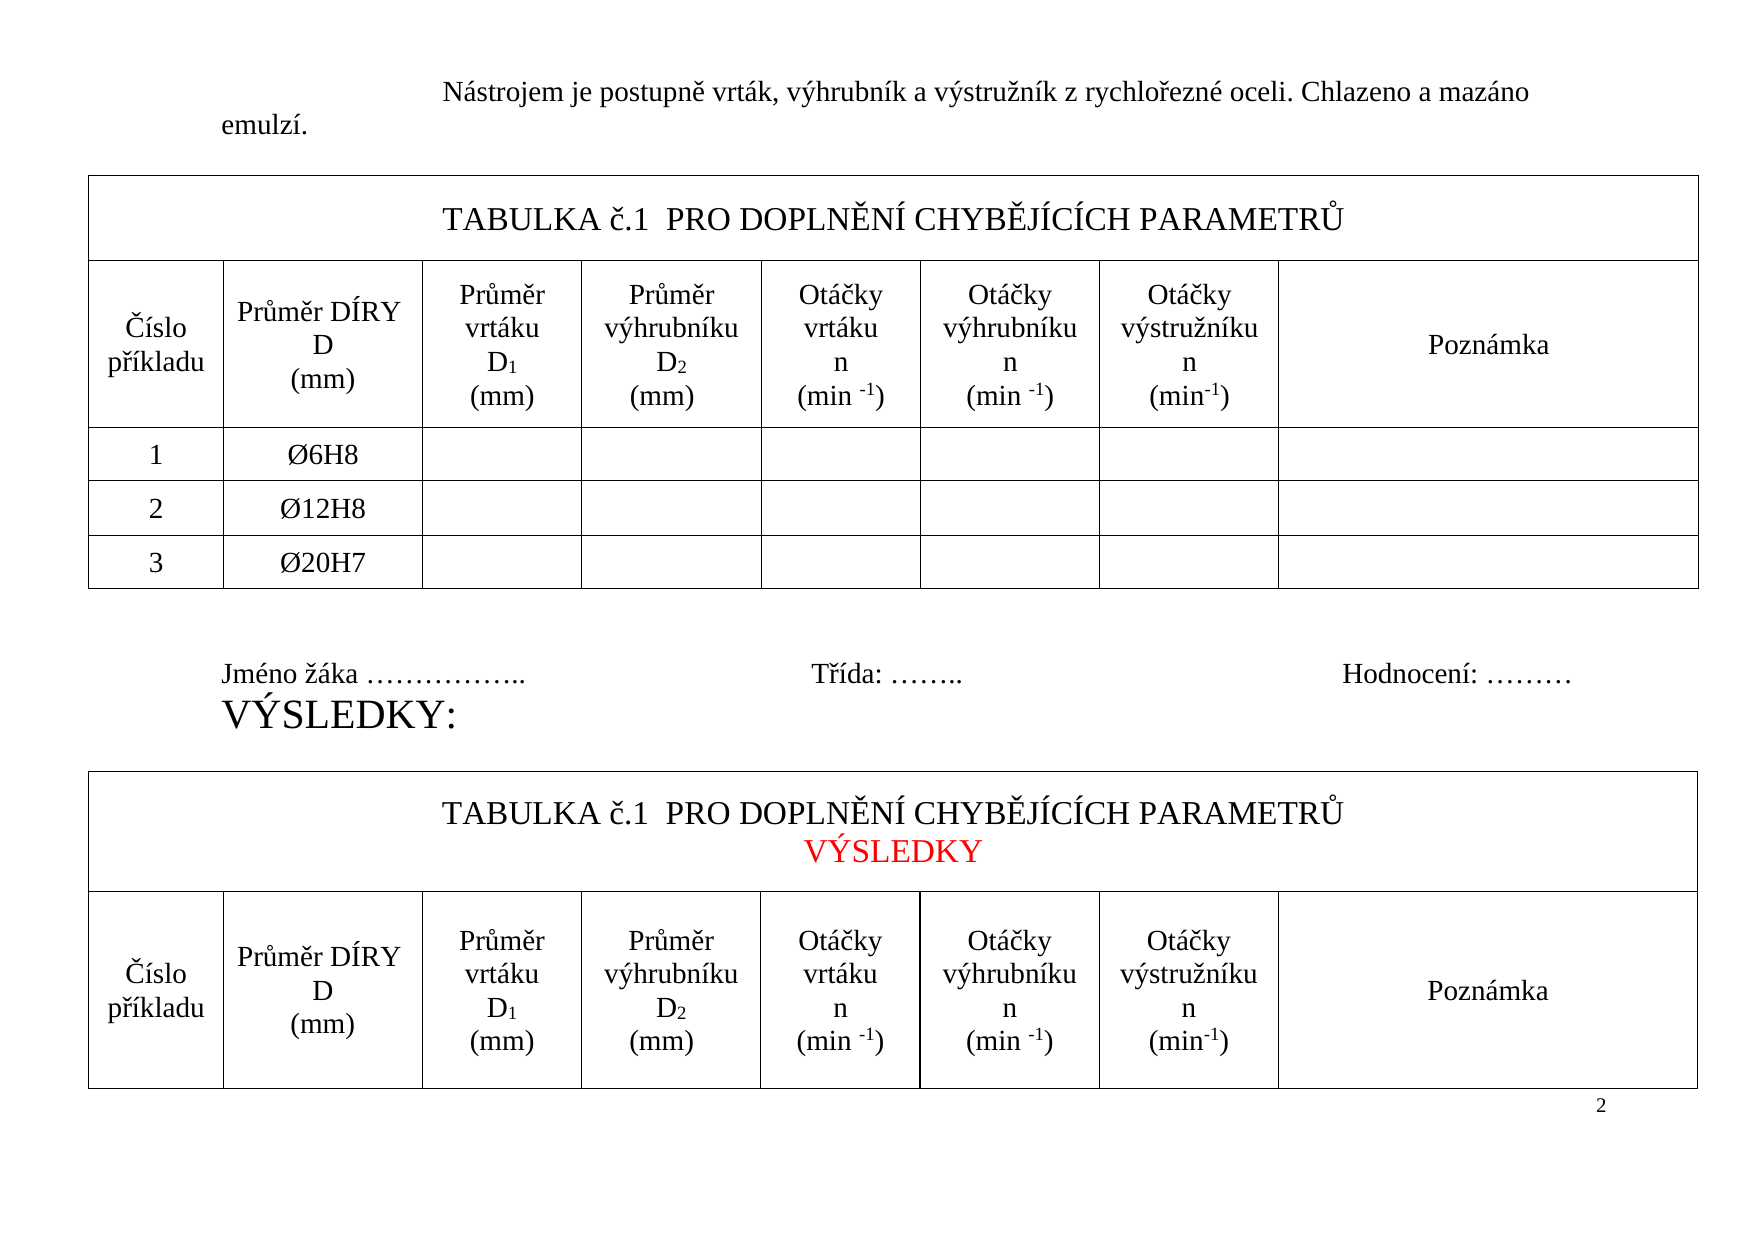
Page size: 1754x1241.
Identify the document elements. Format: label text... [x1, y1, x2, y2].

table_cell [1100, 536, 1278, 588]
table_cell Průměr vrtáku D1 (mm) [423, 261, 581, 427]
table_header TABULKA č.1 PRO DOPLNĚNÍ CHYBĚJÍCÍCH PARAMETRŮ [89, 176, 1698, 260]
table_cell [762, 481, 920, 534]
table_cell [1100, 428, 1278, 480]
table_cell [921, 536, 1099, 588]
table_cell Průměr výhrubníku D2 (mm) [582, 892, 760, 1088]
text Jméno žáka …………….. Třída: …….. Hodnocení: ……… [221, 656, 1606, 690]
table_cell Otáčky výstružníku n (min-1) [1100, 261, 1278, 427]
table_cell [921, 428, 1099, 480]
text Nástrojem je postupně vrták, výhrubník a výstružník z rychlořezné oceli. Chlazeno a mazáno emulzí. [221, 74, 1606, 141]
table_cell 1 [89, 428, 223, 480]
table_cell Otáčky vrtáku n (min -1) [762, 261, 920, 427]
table_cell Číslo příkladu [89, 892, 223, 1088]
table_cell Otáčky výhrubníku n (min -1) [921, 261, 1099, 427]
table_cell Otáčky výhrubníku n (min -1) [921, 892, 1099, 1088]
table_cell 2 [89, 481, 223, 534]
table_cell Ø20H7 [224, 536, 422, 588]
table_cell [921, 481, 1099, 534]
table_cell [423, 481, 581, 534]
text VÝSLEDKY: [221, 690, 1606, 738]
table_cell Ø12H8 [224, 481, 422, 534]
table_cell Poznámka [1279, 892, 1697, 1088]
table_cell Poznámka [1279, 261, 1698, 427]
table_cell [1279, 428, 1698, 480]
table_cell Průměr DÍRY D (mm) [224, 261, 422, 427]
table_cell Číslo příkladu [89, 261, 223, 427]
table_cell [423, 536, 581, 588]
table_cell Průměr vrtáku D1 (mm) [423, 892, 581, 1088]
table_cell Otáčky výstružníku n (min-1) [1100, 892, 1278, 1088]
table_cell Průměr výhrubníku D2 (mm) [582, 261, 761, 427]
table_cell [423, 428, 581, 480]
table_cell [582, 481, 761, 534]
table_cell [582, 428, 761, 480]
table_cell Průměr DÍRY D (mm) [224, 892, 422, 1088]
table_cell Otáčky vrtáku n (min -1) [761, 892, 919, 1088]
table_cell [762, 428, 920, 480]
table_cell [762, 536, 920, 588]
table_header TABULKA č.1 PRO DOPLNĚNÍ CHYBĚJÍCÍCH PARAMETRŮ VÝSLEDKY [89, 772, 1697, 891]
table_cell [1279, 536, 1698, 588]
table_cell [1100, 481, 1278, 534]
table_cell 3 [89, 536, 223, 588]
table_cell [1279, 481, 1698, 534]
table_cell Ø6H8 [224, 428, 422, 480]
table_cell [582, 536, 761, 588]
